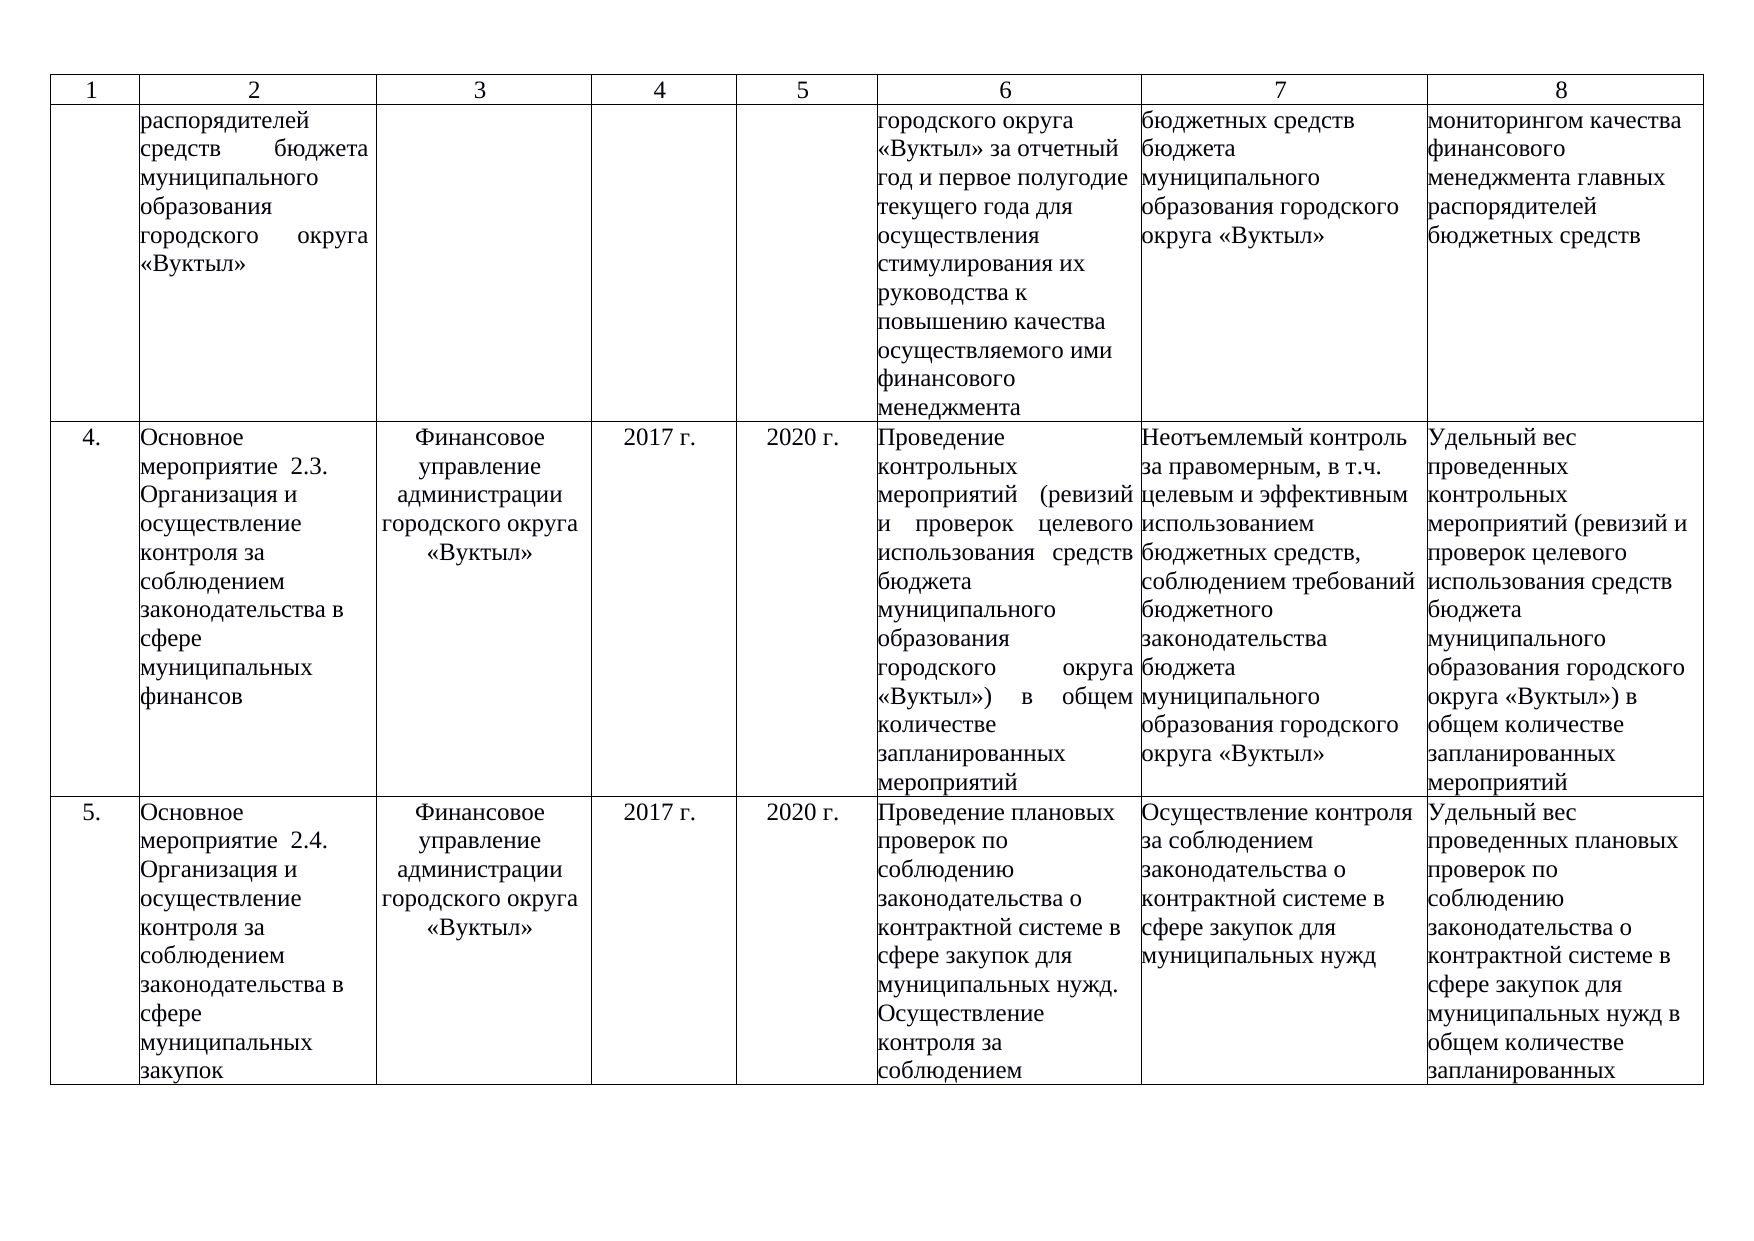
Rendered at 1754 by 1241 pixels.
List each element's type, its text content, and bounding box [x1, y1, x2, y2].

table_cell Удельный вес проведенных плановых проверок по соблюдению законодательства о контрактной системе в сфере закупок для муниципальных нужд в общем количестве запланированных [1428, 797, 1703, 1084]
table_cell Финансовое управление администрации городского округа «Вуктыл» [377, 422, 591, 796]
table_cell 2017 г. [592, 422, 736, 796]
table_cell распорядителей средств бюджета муниципального образования городского округа «Вуктыл» [140, 105, 376, 421]
table_header 2 [140, 75, 376, 104]
table_cell 2020 г. [737, 422, 877, 796]
table_cell Основное мероприятие 2.4. Организация и осуществление контроля за соблюдением законодательства в сфере муниципальных закупок [140, 797, 376, 1084]
table_cell [377, 105, 591, 421]
table_header 8 [1428, 75, 1703, 104]
table_header 6 [878, 75, 1141, 104]
table_cell Проведение контрольных мероприятий (ревизий и проверок целевого использования средств бюджета муниципального образования городского округа «Вуктыл») в общем количестве запланированных мероприятий [878, 422, 1141, 796]
table_cell 5. [51, 797, 139, 1084]
table_cell Проведение плановых проверок по соблюдению законодательства о контрактной системе в сфере закупок для муниципальных нужд. Осуществление контроля за соблюдением [878, 797, 1141, 1084]
table_header 5 [737, 75, 877, 104]
table_header 7 [1142, 75, 1427, 104]
table_cell Осуществление контроля за соблюдением законодательства о контрактной системе в сфере закупок для муниципальных нужд [1142, 797, 1427, 1084]
table_cell 4. [51, 422, 139, 796]
table_header 4 [592, 75, 736, 104]
table_cell Неотъемлемый контроль за правомерным, в т.ч. целевым и эффективным использованием бюджетных средств, соблюдением требований бюджетного законодательства бюджета муниципального образования городского округа «Вуктыл» [1142, 422, 1427, 796]
table_cell Финансовое управление администрации городского округа «Вуктыл» [377, 797, 591, 1084]
table_header 1 [51, 75, 139, 104]
table_cell [737, 105, 877, 421]
table_cell [592, 105, 736, 421]
table_cell [51, 105, 139, 421]
table_cell городского округа «Вуктыл» за отчетный год и первое полугодие текущего года для осуществления стимулирования их руководства к повышению качества осуществляемого ими финансового менеджмента [878, 105, 1141, 421]
table_cell Основное мероприятие 2.3. Организация и осуществление контроля за соблюдением законодательства в сфере муниципальных финансов [140, 422, 376, 796]
table_header 3 [377, 75, 591, 104]
table_cell 2020 г. [737, 797, 877, 1084]
table_cell мониторингом качества финансового менеджмента главных распорядителей бюджетных средств [1428, 105, 1703, 421]
table_cell бюджетных средств бюджета муниципального образования городского округа «Вуктыл» [1142, 105, 1427, 421]
table_cell 2017 г. [592, 797, 736, 1084]
table_cell Удельный вес проведенных контрольных мероприятий (ревизий и проверок целевого использования средств бюджета муниципального образования городского округа «Вуктыл») в общем количестве запланированных мероприятий [1428, 422, 1703, 796]
